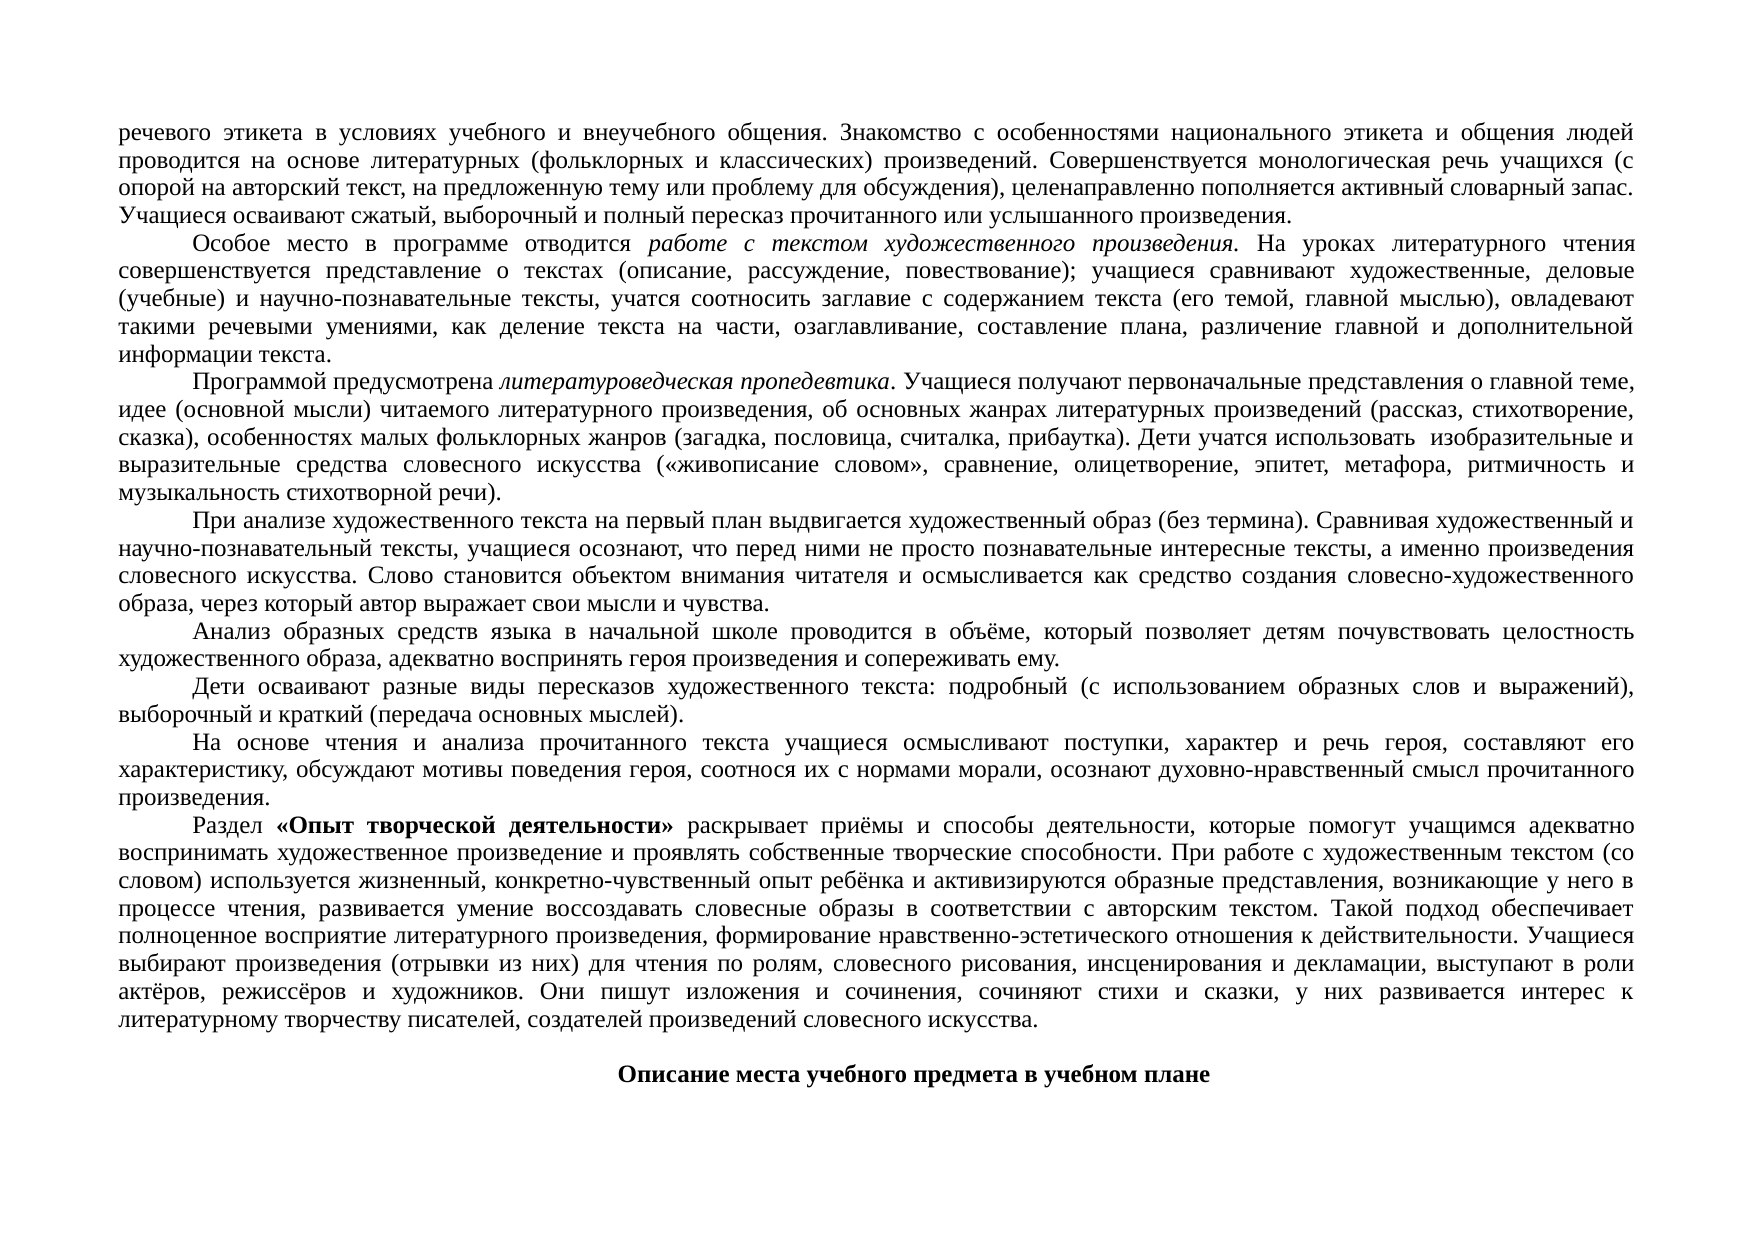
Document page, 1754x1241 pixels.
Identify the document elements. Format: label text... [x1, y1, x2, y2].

text При анализе художественного текста на первый план выдвигается художественный образ (без термина). Сравнивая художественный и научно-познавательный тексты, учащиеся осознают, что перед ними не просто познавательные интересные тексты, а именно произведения словесного искусства. Слово становится объектом внимания читателя и осмысливается как средство создания словесно-художественного образа, через который автор выражает свои мысли и чувства. [118, 506, 1636, 617]
text Описание места учебного предмета в учебном плане [192, 1060, 1636, 1088]
text Особое место в программе отводится работе с текстом художественного произведения. На уроках литературного чтения совершенствуется представление о текстах (описание, рассуждение, повествование); учащиеся сравнивают художественные, деловые (учебные) и научно-познавательные тексты, учатся соотносить заглавие с содержанием текста (его темой, главной мыслью), овладевают такими речевыми умениями, как деление текста на части, озаглавливание, составление плана, различение главной и дополнительной информации текста. [118, 229, 1636, 367]
text Программой предусмотрена литературоведческая пропедевтика. Учащиеся получают первоначальные представления о главной теме, идее (основной мысли) читаемого литературного произведения, об основных жанрах литературных произведений (рассказ, стихотворение, сказка), особенностях малых фольклорных жанров (загадка, пословица, считалка, прибаутка). Дети учатся использовать изобразительные и выразительные средства словесного искусства («живописание словом», сравнение, олицетворение, эпитет, метафора, ритмичность и музыкальность стихотворной речи). [118, 367, 1636, 506]
text На основе чтения и анализа прочитанного текста учащиеся осмысливают поступки, характер и речь героя, составляют его характеристику, обсуждают мотивы поведения героя, соотнося их с нормами морали, осознают духовно-нравственный смысл прочитанного произведения. [118, 728, 1636, 811]
text Дети осваивают разные виды пересказов художественного текста: подробный (с использованием образных слов и выражений), выборочный и краткий (передача основных мыслей). [118, 672, 1636, 728]
text Анализ образных средств языка в начальной школе проводится в объёме, который позволяет детям почувствовать целостность художественного образа, адекватно воспринять героя произведения и сопереживать ему. [118, 617, 1636, 672]
text речевого этикета в условиях учебного и внеучебного общения. Знакомство с особенностями национального этикета и общения людей проводится на основе литературных (фольклорных и классических) произведений. Совершенствуется монологическая речь учащихся (с опорой на авторский текст, на предложенную тему или проблему для обсуждения), целенаправленно пополняется активный словарный запас. Учащиеся осваивают сжатый, выборочный и полный пересказ прочитанного или услышанного произведения. [118, 118, 1636, 229]
text Раздел «Опыт творческой деятельности» раскрывает приёмы и способы деятельности, которые помогут учащимся адекватно воспринимать художественное произведение и проявлять собственные творческие способности. При работе с художественным текстом (со словом) используется жизненный, конкретно-чувственный опыт ребёнка и активизируются образные представления, возникающие у него в процессе чтения, развивается умение воссоздавать словесные образы в соответствии с авторским текстом. Такой подход обеспечивает полноценное восприятие литературного произведения, формирование нравственно-эстетического отношения к действительности. Учащиеся выбирают произведения (отрывки из них) для чтения по ролям, словесного рисования, инсценирования и декламации, выступают в роли актёров, режиссёров и художников. Они пишут изложения и сочинения, сочиняют стихи и сказки, у них развивается интерес к литературному творчеству писателей, создателей произведений словесного искусства. [118, 811, 1636, 1032]
